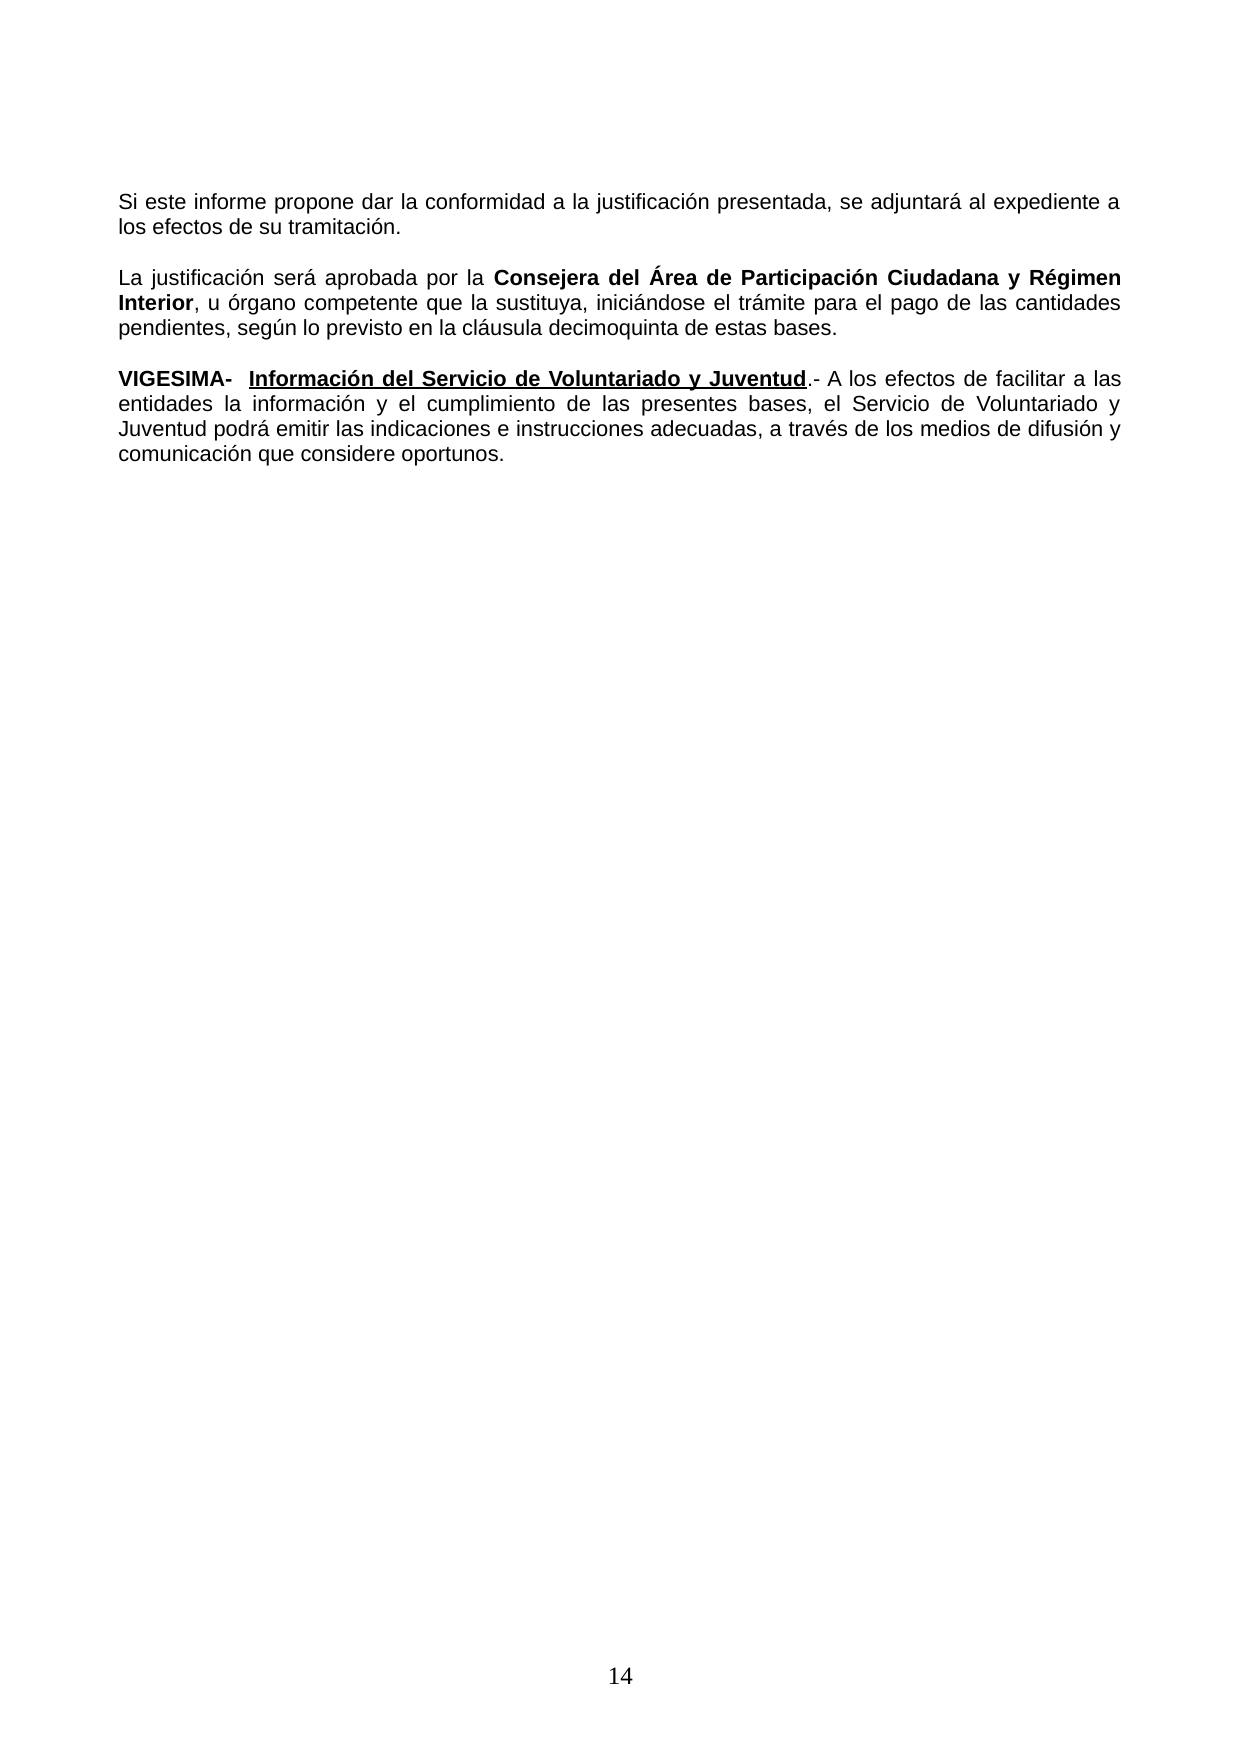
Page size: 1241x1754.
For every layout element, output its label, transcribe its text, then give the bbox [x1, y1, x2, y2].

text La justificación será aprobada por la Consejera del Área de Participación Ciudadana y Régimen Interior, u órgano competente que la sustituya, iniciándose el trámite para el pago de las cantidades pendientes, según lo previsto en la cláusula decimoquinta de estas bases. [118, 265, 1122, 340]
text VIGESIMA- Información del Servicio de Voluntariado y Juventud.- A los efectos de facilitar a las entidades la información y el cumplimiento de las presentes bases, el Servicio de Voluntariado y Juventud podrá emitir las indicaciones e instrucciones adecuadas, a través de los medios de difusión y comunicación que considere oportunos. [118, 366, 1122, 466]
text Si este informe propone dar la conformidad a la justificación presentada, se adjuntará al expediente a los efectos de su tramitación. [118, 189, 1122, 239]
